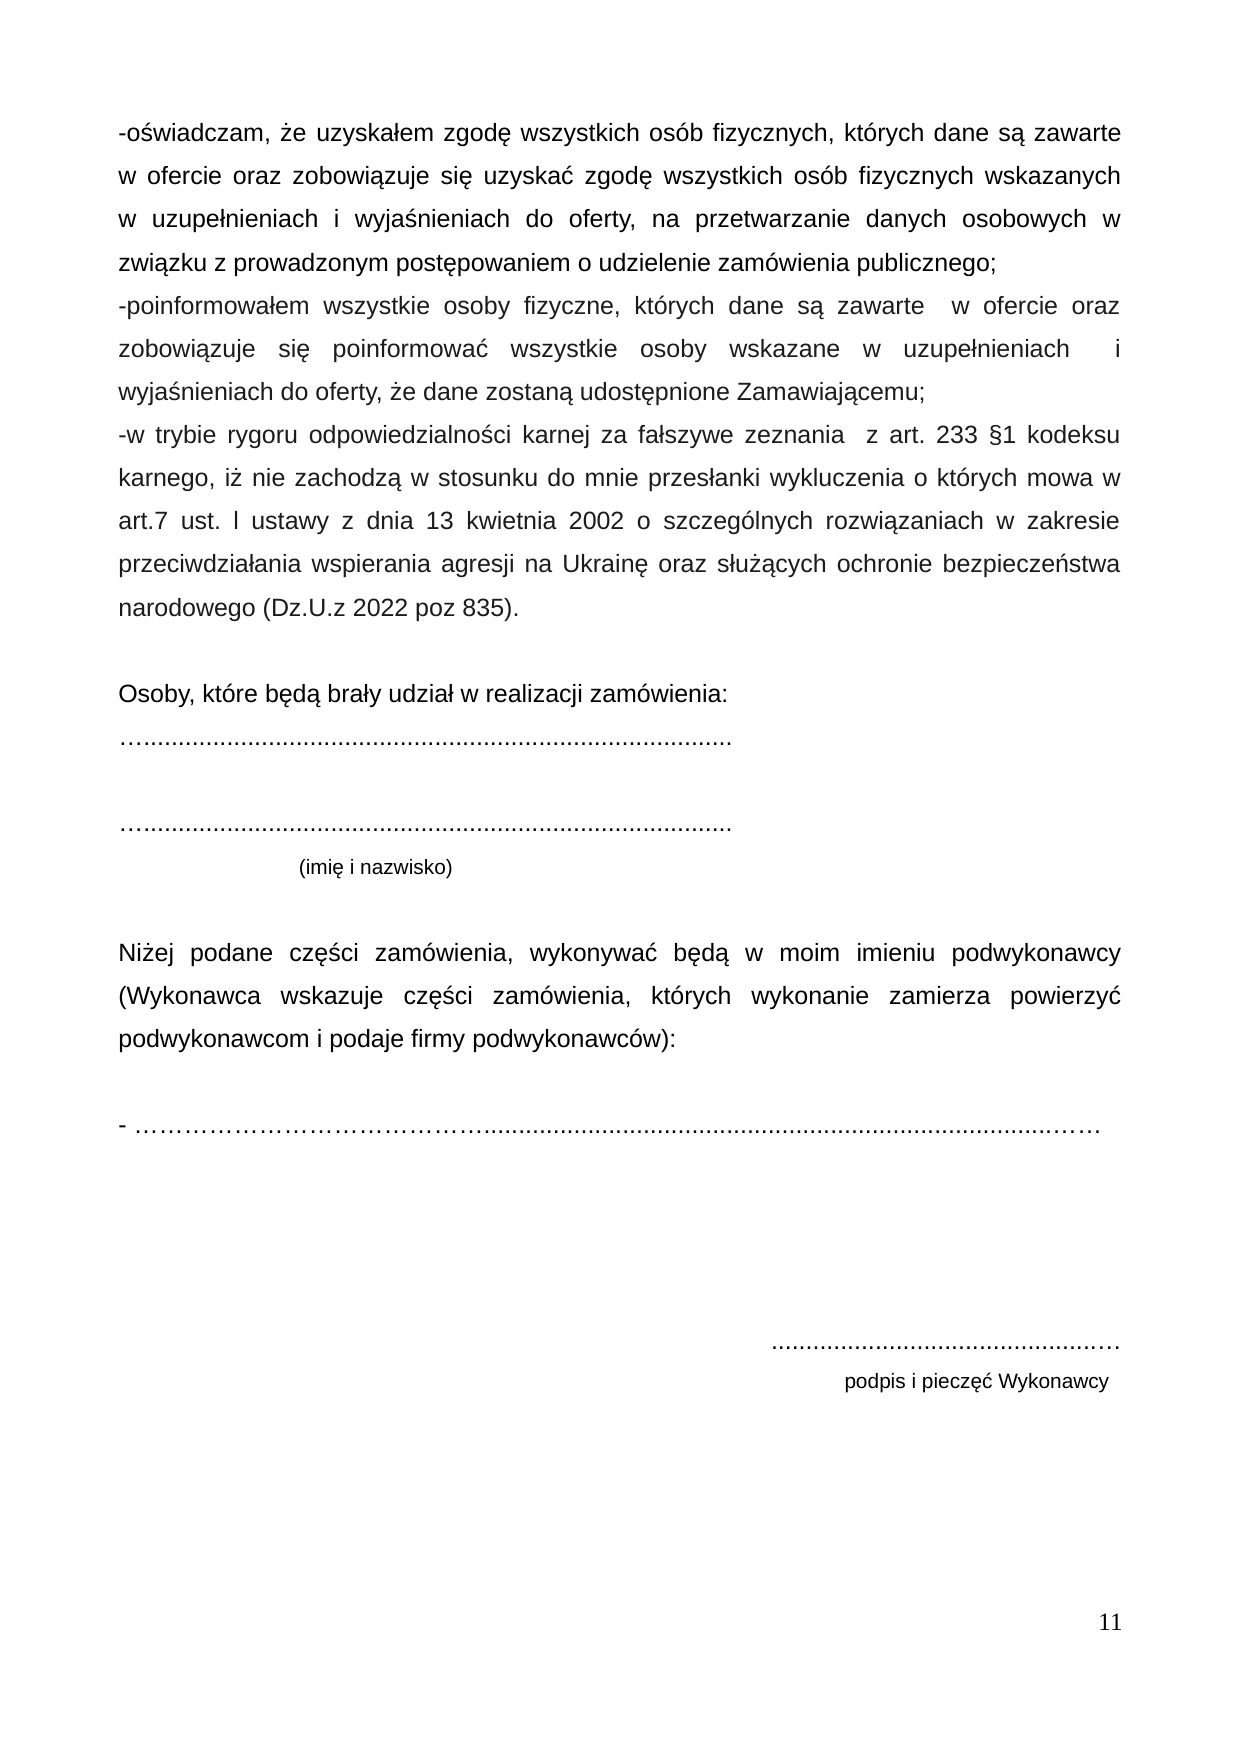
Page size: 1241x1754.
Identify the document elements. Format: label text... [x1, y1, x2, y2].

text Niżej podane części zamówienia, wykonywać będą w moim imieniu podwykonawcy (Wykonawca wskazuje części zamówienia, których wykonanie zamierza powierzyć podwykonawcom i podaje firmy podwykonawców): [118, 937, 1122, 1052]
text …..................................................................................... [118, 722, 1122, 751]
text - ……………………………………..................................................................................…… [118, 1110, 1122, 1139]
text Osoby, które będą brały udział w realizacji zamówienia: [118, 679, 1122, 707]
text -oświadczam, że uzyskałem zgodę wszystkich osób fizycznych, których dane są zawarte w ofercie oraz zobowiązuje się uzyskać zgodę wszystkich osób fizycznych wskazanych w uzupełnieniach i wyjaśnieniach do oferty, na przetwarzanie danych osobowych w związku z prowadzonym postępowaniem o udzielenie zamówienia publicznego; [118, 118, 1122, 276]
text podpis i pieczęć Wykonawcy [118, 1369, 1122, 1393]
text -w trybie rygoru odpowiedzialności karnej za fałszywe zeznania z art. 233 §1 kodeksu karnego, iż nie zachodzą w stosunku do mnie przesłanki wykluczenia o których mowa w art.7 ust. l ustawy z dnia 13 kwietnia 2002 o szczególnych rozwiązaniach w zakresie przeciwdziałania wspierania agresji na Ukrainę oraz służących ochronie bezpieczeństwa narodowego (Dz.U.z 2022 poz 835). [118, 420, 1122, 621]
text -poinformowałem wszystkie osoby fizyczne, których dane są zawarte w ofercie oraz zobowiązuje się poinformować wszystkie osoby wskazane w uzupełnieniach i wyjaśnieniach do oferty, że dane zostaną udostępnione Zamawiającemu; [118, 291, 1122, 406]
text …..................................................................................... [118, 808, 1122, 837]
text ...............................................… [118, 1326, 1122, 1354]
text (imię i nazwisko) [118, 851, 1122, 880]
